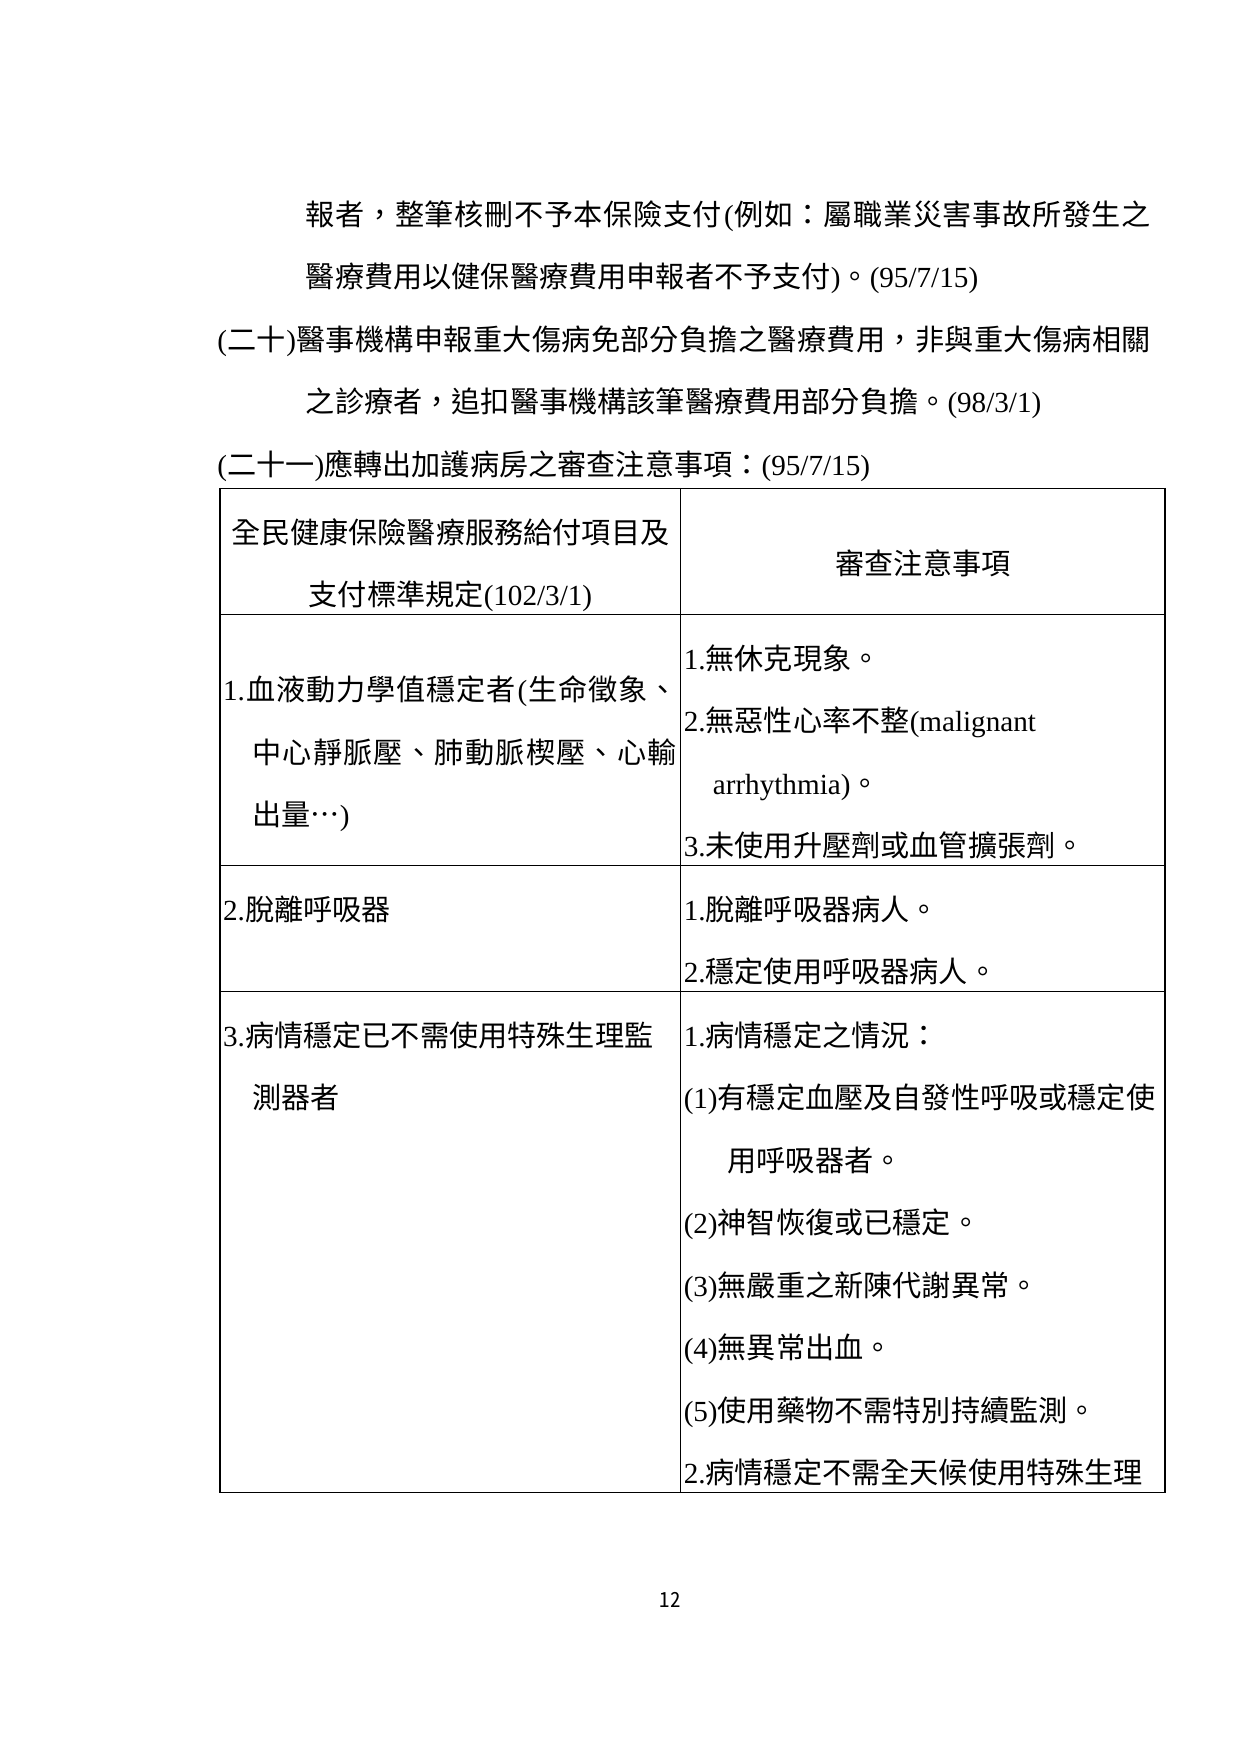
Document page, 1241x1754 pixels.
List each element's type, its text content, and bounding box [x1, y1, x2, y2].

table_cell 3.病情穩定已不需使用特殊生理監測器者 [221, 992, 680, 1492]
table_header 審查注意事項 [681, 489, 1164, 614]
text (二十)醫事機構申報重大傷病免部分負擔之醫療費用，非與重大傷病相關之診療者，追扣醫事機構該筆醫療費用部分負擔。(98/3/1) [217, 300, 1152, 425]
text (二十一)應轉出加護病房之審查注意事項：(95/7/15) [217, 425, 1152, 488]
table_header 全民健康保險醫療服務給付項目及支付標準規定(102/3/1) [221, 489, 680, 614]
table_cell 1.血液動力學值穩定者(生命徵象、中心靜脈壓、肺動脈楔壓、心輸出量…) [221, 615, 680, 865]
table_cell 1.脫離呼吸器病人。 2.穩定使用呼吸器病人。 [681, 866, 1164, 991]
table_cell 1.病情穩定之情況： (1)有穩定血壓及自發性呼吸或穩定使用呼吸器者。 (2)神智恢復或已穩定。 (3)無嚴重之新陳代謝異常。 (4)無異常出血。 (5)使用藥物不需特別持續監測。 2.病情穩定不需全天候使用特殊生理 [681, 992, 1164, 1492]
table_cell 1.無休克現象。 2.無惡性心率不整(malignant arrhythmia)。 3.未使用升壓劑或血管擴張劑。 [681, 615, 1164, 865]
table_cell 2.脫離呼吸器 [221, 866, 680, 991]
text 報者，整筆核刪不予本保險支付(例如：屬職業災害事故所發生之醫療費用以健保醫療費用申報者不予支付)。(95/7/15) [217, 175, 1152, 300]
